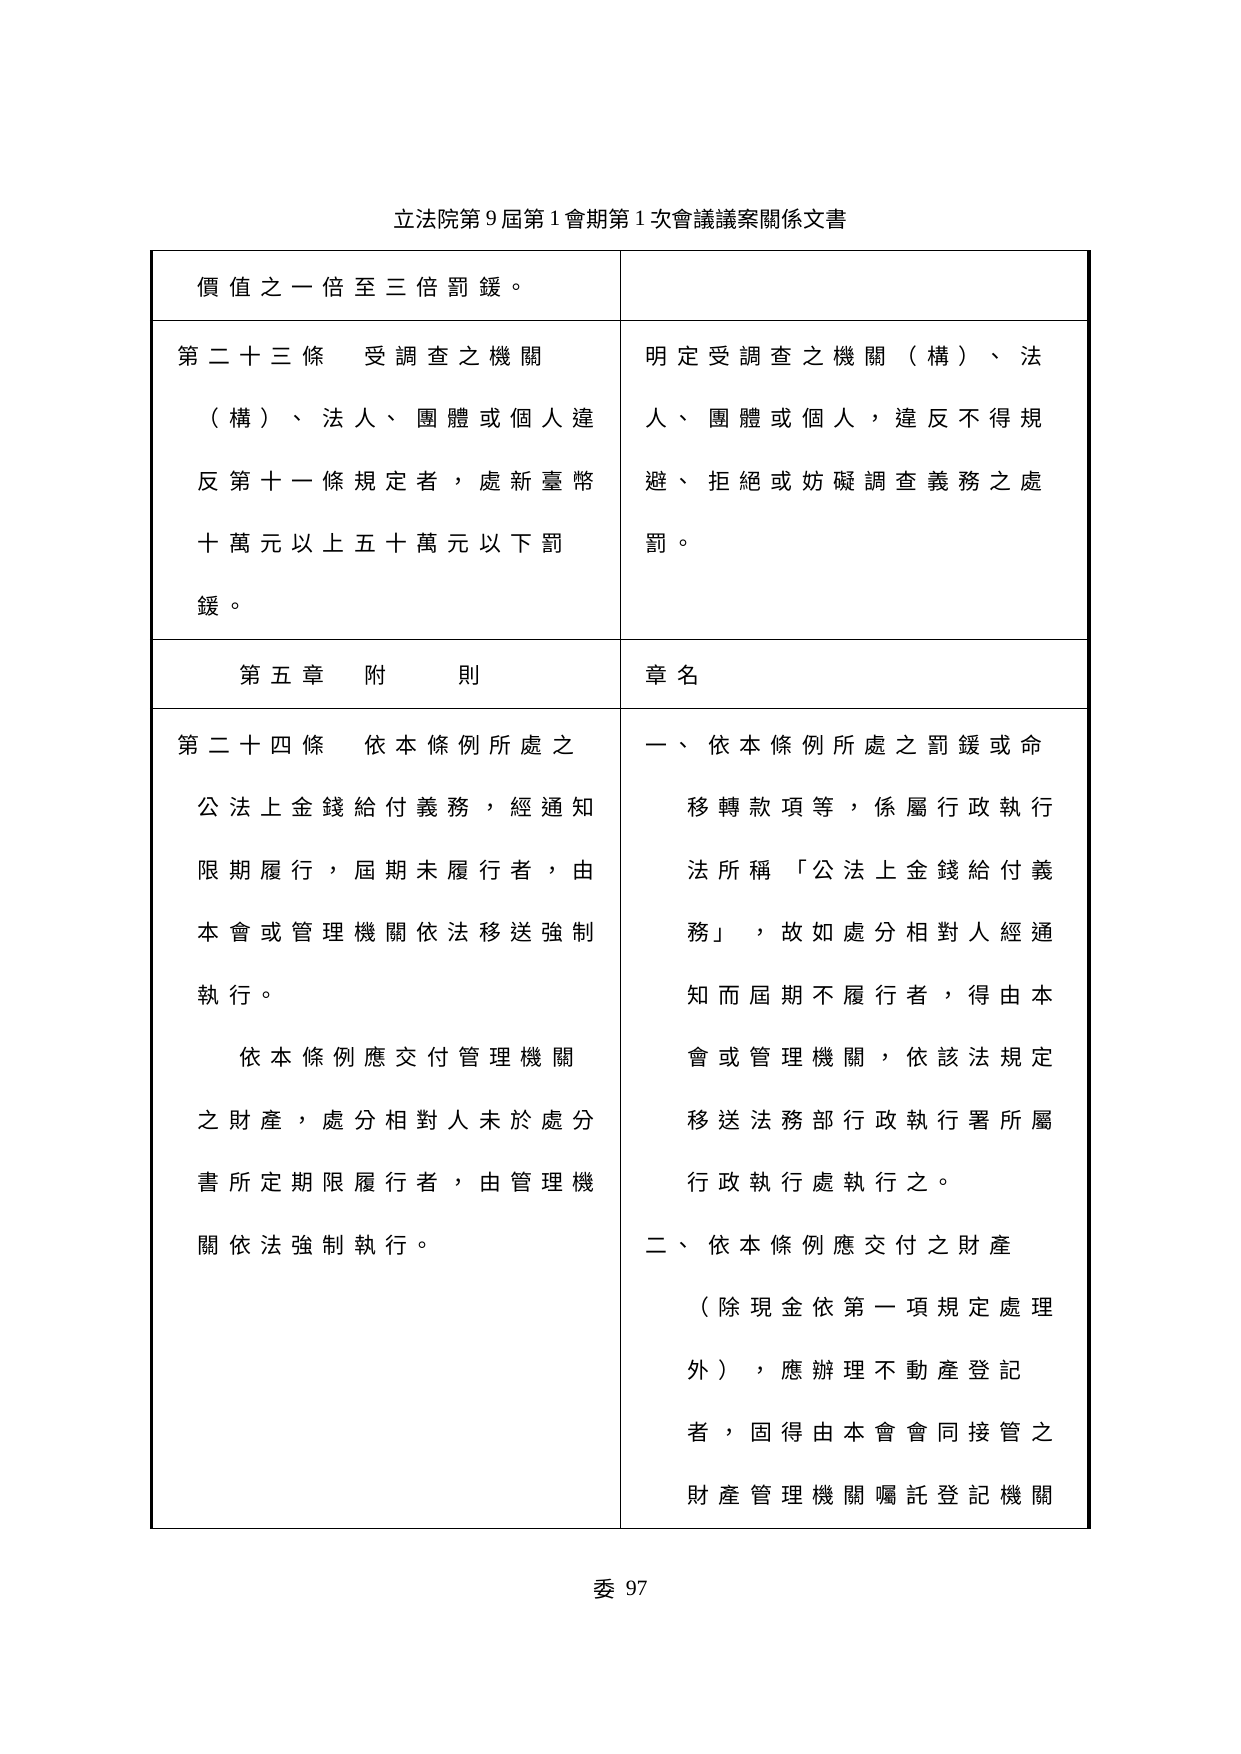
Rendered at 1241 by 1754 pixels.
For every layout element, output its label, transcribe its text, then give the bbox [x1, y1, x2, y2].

table_cell 第二十三條 受調查之機關（構）、法人、團體或個人違反第十一條規定者，處新臺幣十萬元以上五十萬元以下罰鍰。 [153, 321, 620, 639]
table_cell 第二十四條 依本條例所處之公法上金錢給付義務，經通知限期履行，屆期未履行者，由本會或管理機關依法移送強制執行。 依本條例應交付管理機關之財產，處分相對人未於處分書所定期限履行者，由管理機關依法強制執行。 [153, 709, 620, 1528]
table_cell 明定受調查之機關（構）、法人、團體或個人，違反不得規避、拒絕或妨礙調查義務之處罰。 [621, 321, 1087, 639]
table_cell 一、依本條例所處之罰鍰或命移轉款項等，係屬行政執行法所稱「公法上金錢給付義務」，故如處分相對人經通知而屆期不履行者，得由本會或管理機關，依該法規定移送法務部行政執行署所屬行政執行處執行之。 二、依本條例應交付之財產（除現金依第一項規定處理外），應辦理不動產登記者，固得由本會會同接管之財產管理機關囑託登記機關 [621, 709, 1087, 1528]
table_cell [621, 251, 1087, 319]
table_cell 價值之一倍至三倍罰鍰。 [153, 251, 620, 319]
table_cell 第五章 附 則 [153, 640, 620, 708]
table_cell 章名 [621, 640, 1087, 708]
